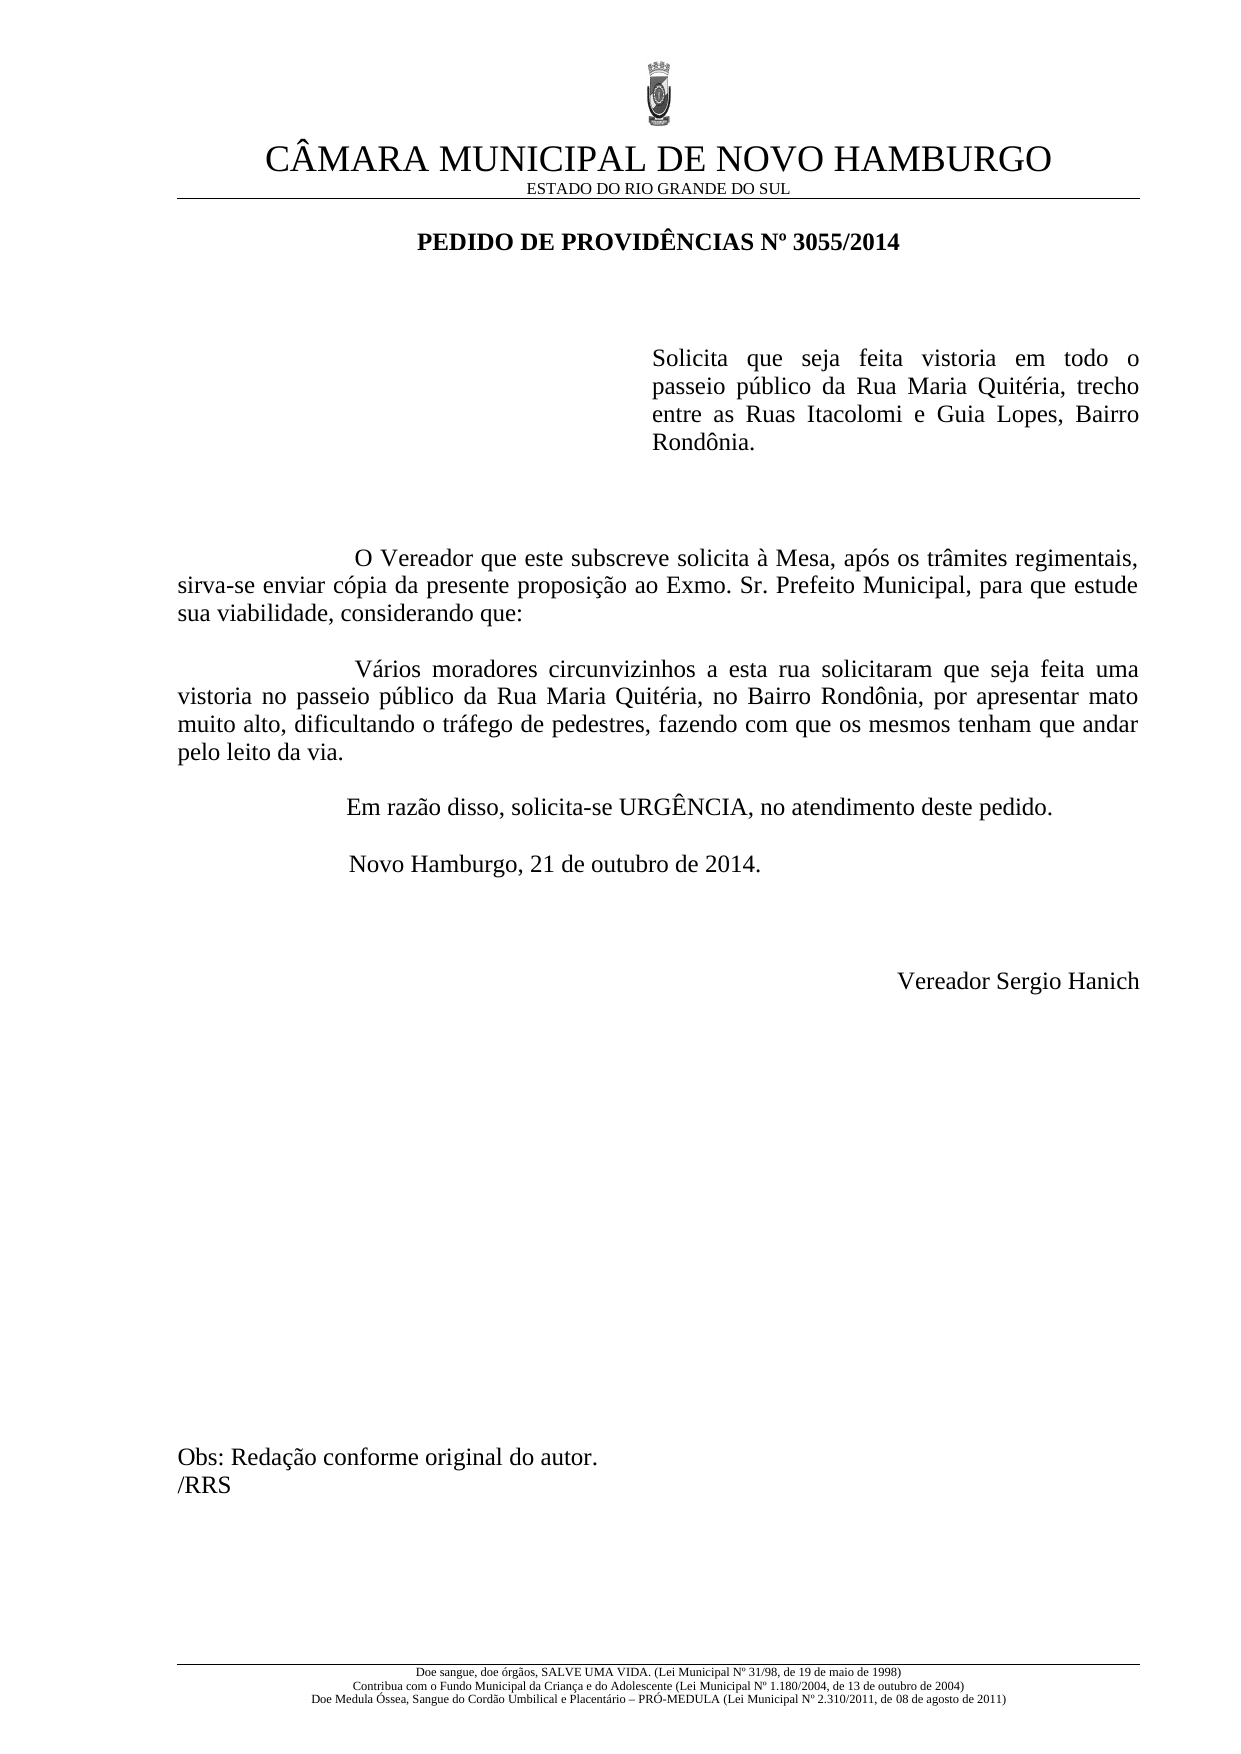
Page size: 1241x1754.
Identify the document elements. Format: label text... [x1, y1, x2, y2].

text Obs: Redação conforme original do autor. [177, 1443, 1140, 1471]
text Em razão disso, solicita-se URGÊNCIA, no atendimento deste pedido. [177, 793, 1140, 821]
text O Vereador que este subscreve solicita à Mesa, após os trâmites regimentais, sirva-se enviar cópia da presente proposição ao Exmo. Sr. Prefeito Municipal, para que estude sua viabilidade, considerando que: [177, 544, 1140, 627]
text Solicita que seja feita vistoria em todo o passeio público da Rua Maria Quitéria, trecho entre as Ruas Itacolomi e Guia Lopes, Bairro Rondônia. [652, 344, 1140, 455]
text /RRS [177, 1471, 1140, 1499]
text Vereador Sergio Hanich [177, 967, 1140, 994]
text PEDIDO DE PROVIDÊNCIAS Nº 3055/2014 [177, 228, 1140, 256]
text Novo Hamburgo, 21 de outubro de 2014. [177, 851, 1140, 878]
text Vários moradores circunvizinhos a esta rua solicitaram que seja feita uma vistoria no passeio público da Rua Maria Quitéria, no Bairro Rondônia, por apresentar mato muito alto, dificultando o tráfego de pedestres, fazendo com que os mesmos tenham que andar pelo leito da via. [177, 655, 1140, 766]
